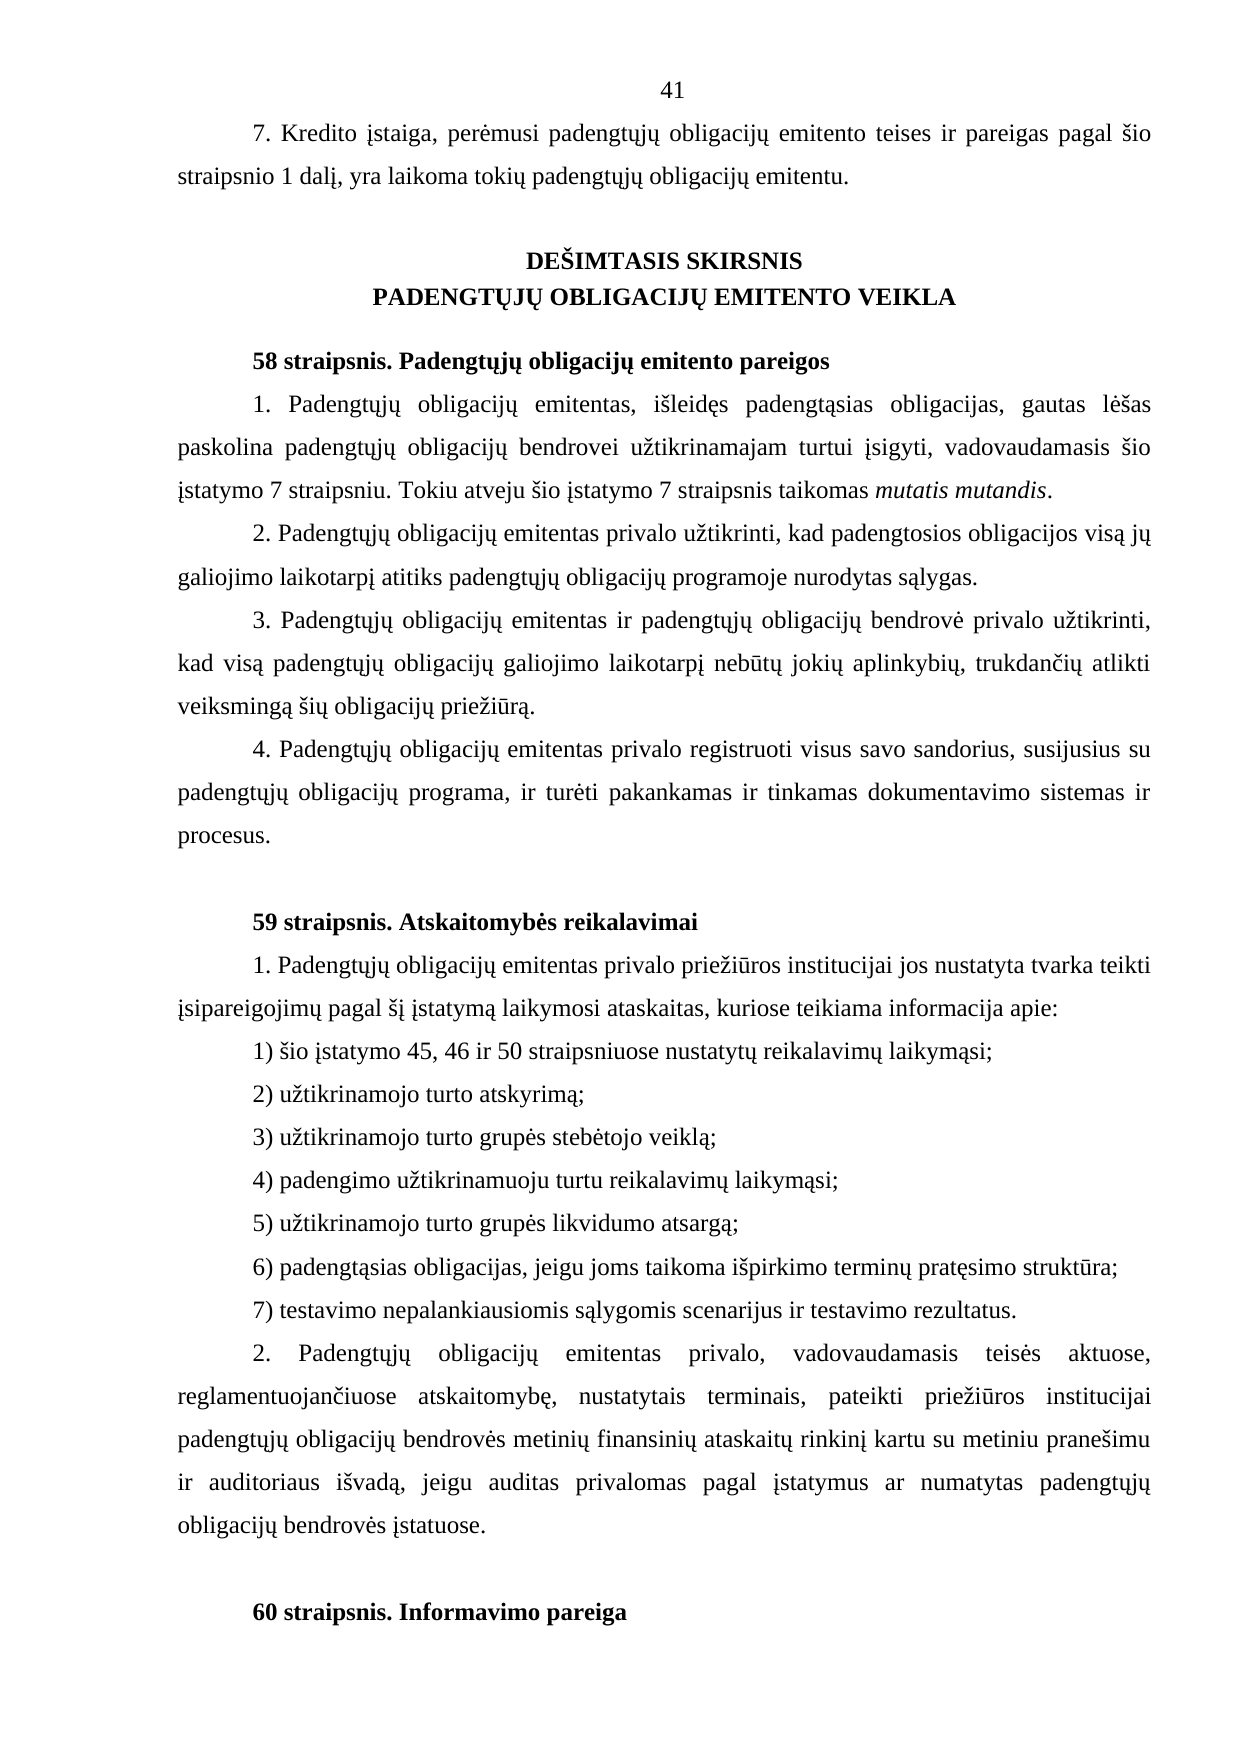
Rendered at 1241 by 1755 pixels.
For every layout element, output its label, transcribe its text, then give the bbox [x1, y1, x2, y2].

text 5) užtikrinamojo turto grupės likvidumo atsargą; [177, 1208, 1152, 1237]
text 2. Padengtųjų obligacijų emitentas privalo, vadovaudamasis teisės aktuose, reglamentuojančiuose atskaitomybę, nustatytais terminais, pateikti priežiūros institucijai padengtųjų obligacijų bendrovės metinių finansinių ataskaitų rinkinį kartu su metiniu pranešimu ir auditoriaus išvadą, jeigu auditas privalomas pagal įstatymus ar numatytas padengtųjų obligacijų bendrovės įstatuose. [177, 1338, 1152, 1539]
text 3) užtikrinamojo turto grupės stebėtojo veiklą; [177, 1122, 1152, 1151]
text PADENGTŲJŲ OBLIGACIJŲ EMITENTO VEIKLA [177, 275, 1152, 311]
text 6) padengtąsias obligacijas, jeigu joms taikoma išpirkimo terminų pratęsimo struktūra; [177, 1252, 1152, 1280]
text 1) šio įstatymo 45, 46 ir 50 straipsniuose nustatytų reikalavimų laikymąsi; [177, 1036, 1152, 1065]
text 4) padengimo užtikrinamuoju turtu reikalavimų laikymąsi; [177, 1165, 1152, 1194]
text 58 straipsnis. Padengtųjų obligacijų emitento pareigos [177, 346, 1152, 375]
text 1. Padengtųjų obligacijų emitentas privalo priežiūros institucijai jos nustatyta tvarka teikti įsipareigojimų pagal šį įstatymą laikymosi ataskaitas, kuriose teikiama informacija apie: [177, 950, 1152, 1022]
text 4. Padengtųjų obligacijų emitentas privalo registruoti visus savo sandorius, susijusius su padengtųjų obligacijų programa, ir turėti pakankamas ir tinkamas dokumentavimo sistemas ir procesus. [177, 734, 1152, 849]
text 60 straipsnis. Informavimo pareiga [177, 1597, 1152, 1625]
text 1. Padengtųjų obligacijų emitentas, išleidęs padengtąsias obligacijas, gautas lėšas paskolina padengtųjų obligacijų bendrovei užtikrinamajam turtui įsigyti, vadovaudamasis šio įstatymo 7 straipsniu. Tokiu atveju šio įstatymo 7 straipsnis taikomas mutatis mutandis. [177, 389, 1152, 504]
text 7. Kredito įstaiga, perėmusi padengtųjų obligacijų emitento teises ir pareigas pagal šio straipsnio 1 dalį, yra laikoma tokių padengtųjų obligacijų emitentu. [177, 118, 1152, 190]
text 59 straipsnis. Atskaitomybės reikalavimai [177, 907, 1152, 935]
text 3. Padengtųjų obligacijų emitentas ir padengtųjų obligacijų bendrovė privalo užtikrinti, kad visą padengtųjų obligacijų galiojimo laikotarpį nebūtų jokių aplinkybių, trukdančių atlikti veiksmingą šių obligacijų priežiūrą. [177, 605, 1152, 720]
text 2) užtikrinamojo turto atskyrimą; [177, 1079, 1152, 1108]
text 2. Padengtųjų obligacijų emitentas privalo užtikrinti, kad padengtosios obligacijos visą jų galiojimo laikotarpį atitiks padengtųjų obligacijų programoje nurodytas sąlygas. [177, 518, 1152, 590]
text DEŠIMTASIS SKIRSNIS [177, 240, 1152, 275]
text 7) testavimo nepalankiausiomis sąlygomis scenarijus ir testavimo rezultatus. [177, 1295, 1152, 1323]
